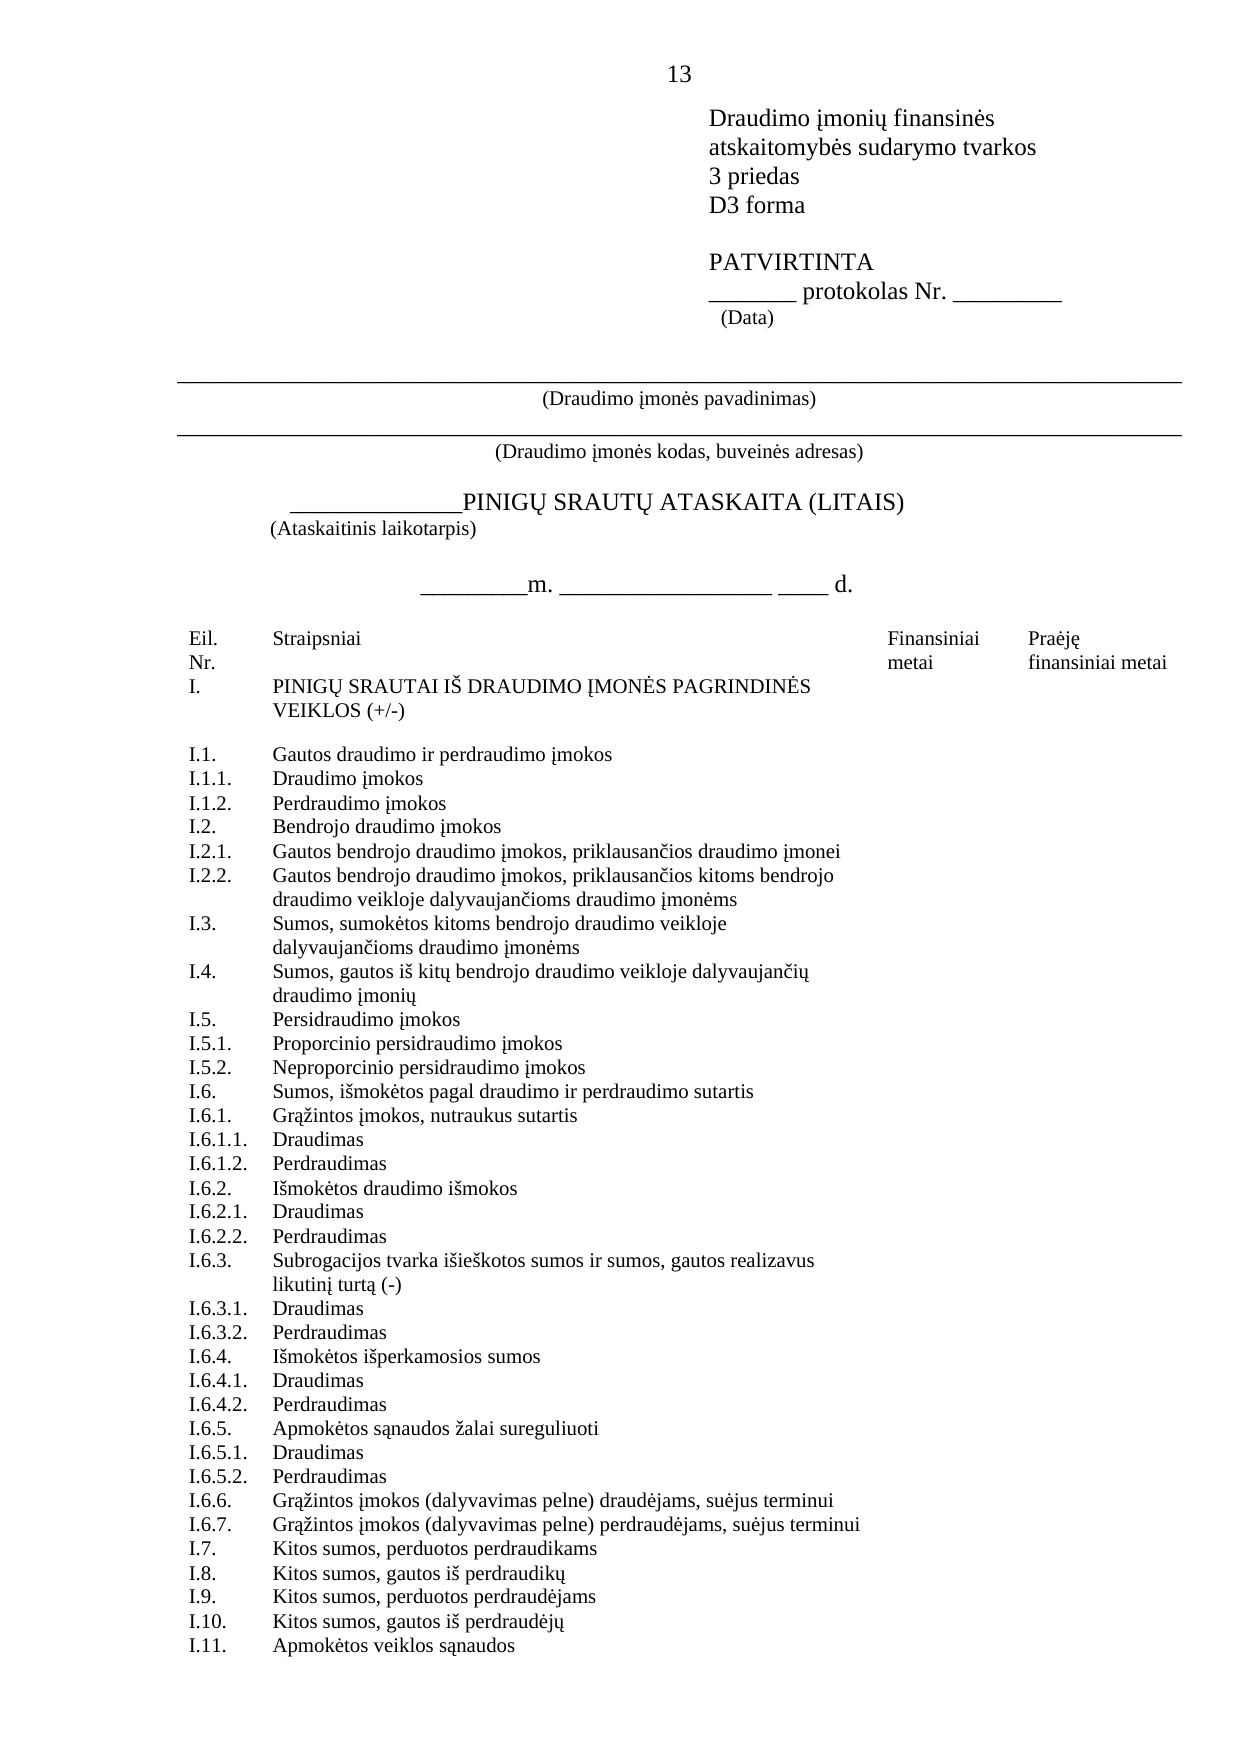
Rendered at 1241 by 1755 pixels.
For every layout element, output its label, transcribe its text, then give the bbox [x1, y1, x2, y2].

table_cell [876, 1560, 1017, 1584]
table_cell [876, 1320, 1017, 1344]
table_cell I.6.3.1. [177, 1296, 261, 1320]
table_cell [876, 839, 1017, 863]
text D3 forma [177, 190, 1181, 218]
table_cell [1017, 1488, 1181, 1512]
table_cell [1017, 1296, 1181, 1320]
table_cell [1017, 1224, 1181, 1248]
table_cell I.6.1. [177, 1103, 261, 1127]
table_cell I.6.7. [177, 1512, 261, 1536]
table_cell Draudimas [261, 1127, 876, 1151]
table_cell [1017, 1079, 1181, 1103]
table_cell I.6.5. [177, 1416, 261, 1440]
table_cell [1017, 1151, 1181, 1175]
table_cell Grąžintos įmokos (dalyvavimas pelne) perdraudėjams, suėjus terminui [261, 1512, 876, 1536]
table_cell I.5.2. [177, 1055, 261, 1079]
table_cell Perdraudimas [261, 1151, 876, 1175]
table_cell [876, 674, 1017, 742]
table_cell [1017, 839, 1181, 863]
table_header Praėję finansiniai metai [1017, 626, 1181, 674]
table_cell [876, 1392, 1017, 1416]
table_cell Perdraudimas [261, 1320, 876, 1344]
table_cell I.10. [177, 1609, 261, 1633]
table_cell [1017, 1127, 1181, 1151]
table_cell [1017, 1055, 1181, 1079]
table_header Finansiniai metai [876, 626, 1017, 674]
table_cell [876, 1633, 1017, 1657]
table_cell [1017, 766, 1181, 790]
table_cell I.6.2.2. [177, 1224, 261, 1248]
table_cell I.11. [177, 1633, 261, 1657]
table_cell I.6.3. [177, 1248, 261, 1296]
table_cell [876, 1512, 1017, 1536]
table_cell [1017, 1464, 1181, 1488]
table_cell I.6.4.1. [177, 1368, 261, 1392]
table_cell Kitos sumos, perduotos perdraudėjams [261, 1585, 876, 1608]
table_cell Sumos, sumokėtos kitoms bendrojo draudimo veikloje dalyvaujančioms draudimo įmonėms [261, 911, 876, 959]
table_cell Išmokėtos draudimo išmokos [261, 1175, 876, 1199]
table_cell [876, 1175, 1017, 1199]
table_cell Kitos sumos, gautos iš perdraudėjų [261, 1609, 876, 1633]
table_cell [876, 1464, 1017, 1488]
table_cell [876, 1585, 1017, 1608]
table_cell Perdraudimas [261, 1224, 876, 1248]
table_cell [876, 1200, 1017, 1223]
table_cell Perdraudimo įmokos [261, 790, 876, 814]
table_cell [1017, 790, 1181, 814]
text m. _________________ ____ d. [177, 569, 1181, 597]
table_cell [876, 1224, 1017, 1248]
table_cell I.6. [177, 1079, 261, 1103]
table_cell Neproporcinio persidraudimo įmokos [261, 1055, 876, 1079]
table_cell [1017, 1031, 1181, 1055]
table_cell Kitos sumos, gautos iš perdraudikų [261, 1560, 876, 1584]
table_cell [1017, 674, 1181, 742]
table_cell Apmokėtos veiklos sąnaudos [261, 1633, 876, 1657]
table_cell Sumos, išmokėtos pagal draudimo ir perdraudimo sutartis [261, 1079, 876, 1103]
table_cell [1017, 1609, 1181, 1633]
table_cell Draudimo įmokos [261, 766, 876, 790]
table_cell [1017, 1175, 1181, 1199]
table_cell Proporcinio persidraudimo įmokos [261, 1031, 876, 1055]
table_cell [876, 1103, 1017, 1127]
table_cell Draudimas [261, 1200, 876, 1223]
text PINIGŲ SRAUTŲ ATASKAITA (LITAIS) [177, 487, 1181, 516]
table_cell I.1.2. [177, 790, 261, 814]
table_cell [1017, 1560, 1181, 1584]
table_cell I.8. [177, 1560, 261, 1584]
table_cell [876, 1031, 1017, 1055]
table_cell Gautos bendrojo draudimo įmokos, priklausančios draudimo įmonei [261, 839, 876, 863]
text 3 priedas [177, 161, 1181, 190]
table_cell Subrogacijos tvarka išieškotos sumos ir sumos, gautos realizavus likutinį turtą (-) [261, 1248, 876, 1296]
table_cell [876, 1079, 1017, 1103]
table_cell I.4. [177, 959, 261, 1007]
table_cell I.1. [177, 742, 261, 766]
table_cell [1017, 1200, 1181, 1223]
table_cell PINIGŲ SRAUTAI IŠ DRAUDIMO ĮMONĖS PAGRINDINĖS VEIKLOS (+/-) [261, 674, 876, 742]
table_cell I.2.1. [177, 839, 261, 863]
table_cell [876, 1488, 1017, 1512]
table_cell [1017, 1512, 1181, 1536]
table_cell I.7. [177, 1536, 261, 1560]
table_cell [1017, 863, 1181, 911]
text (Draudimo įmonės pavadinimas) [177, 386, 1181, 410]
table_cell I.5. [177, 1007, 261, 1031]
table_cell [876, 1368, 1017, 1392]
table_cell I.6.2. [177, 1175, 261, 1199]
table_cell Persidraudimo įmokos [261, 1007, 876, 1031]
table_cell [876, 1416, 1017, 1440]
table_cell [876, 1609, 1017, 1633]
table_cell [1017, 1585, 1181, 1608]
table_cell I.9. [177, 1585, 261, 1608]
table_cell [876, 1344, 1017, 1368]
table_cell I.6.6. [177, 1488, 261, 1512]
table_cell [1017, 1320, 1181, 1344]
table_cell I.6.3.2. [177, 1320, 261, 1344]
table_cell Grąžintos įmokos (dalyvavimas pelne) draudėjams, suėjus terminui [261, 1488, 876, 1512]
table_cell I.1.1. [177, 766, 261, 790]
table_cell I.2.2. [177, 863, 261, 911]
table_cell [1017, 1368, 1181, 1392]
table_cell Gautos bendrojo draudimo įmokos, priklausančios kitoms bendrojo draudimo veikloje dalyvaujančioms draudimo įmonėms [261, 863, 876, 911]
table_cell [876, 790, 1017, 814]
table_cell [876, 1007, 1017, 1031]
table_cell I.6.4.2. [177, 1392, 261, 1416]
text PATVIRTINTA [177, 247, 1181, 276]
table_cell [876, 1440, 1017, 1464]
table_cell [1017, 1103, 1181, 1127]
table_cell [1017, 911, 1181, 959]
table_cell [876, 1151, 1017, 1175]
table_cell [876, 766, 1017, 790]
table_cell [876, 742, 1017, 766]
table_cell [876, 1536, 1017, 1560]
table_cell [876, 1127, 1017, 1151]
table_cell [1017, 959, 1181, 1007]
table_cell I.6.1.1. [177, 1127, 261, 1151]
table_cell [1017, 1536, 1181, 1560]
table_cell [1017, 742, 1181, 766]
table_cell I.6.2.1. [177, 1200, 261, 1223]
table_cell [876, 911, 1017, 959]
table_cell [876, 1296, 1017, 1320]
table_cell Draudimas [261, 1440, 876, 1464]
table_cell Sumos, gautos iš kitų bendrojo draudimo veikloje dalyvaujančių draudimo įmonių [261, 959, 876, 1007]
table_cell Bendrojo draudimo įmokos [261, 815, 876, 838]
table_cell Gautos draudimo ir perdraudimo įmokos [261, 742, 876, 766]
table_cell Kitos sumos, perduotos perdraudikams [261, 1536, 876, 1560]
table_cell I. [177, 674, 261, 742]
table_cell [876, 1055, 1017, 1079]
table_cell Grąžintos įmokos, nutraukus sutartis [261, 1103, 876, 1127]
table_cell [1017, 1416, 1181, 1440]
table_cell [1017, 1344, 1181, 1368]
table_cell Išmokėtos išperkamosios sumos [261, 1344, 876, 1368]
table_cell [1017, 1248, 1181, 1296]
table_cell I.5.1. [177, 1031, 261, 1055]
text _______ protokolas Nr. [177, 276, 1181, 305]
table_cell I.6.4. [177, 1344, 261, 1368]
text (Ataskaitinis laikotarpis) [177, 516, 1181, 540]
table_cell [876, 1248, 1017, 1296]
table_cell Perdraudimas [261, 1392, 876, 1416]
table_cell [1017, 1007, 1181, 1031]
table_cell I.6.5.1. [177, 1440, 261, 1464]
table_cell [876, 959, 1017, 1007]
table_cell I.6.5.2. [177, 1464, 261, 1488]
table_cell I.3. [177, 911, 261, 959]
table_cell I.2. [177, 815, 261, 838]
text (Data) [177, 305, 1181, 329]
table_cell [1017, 815, 1181, 838]
text Draudimo įmonių finansinės [709, 103, 1181, 132]
table_cell [876, 815, 1017, 838]
table_cell Perdraudimas [261, 1464, 876, 1488]
text (Draudimo įmonės kodas, buveinės adresas) [177, 439, 1181, 463]
table_cell I.6.1.2. [177, 1151, 261, 1175]
table_cell [1017, 1392, 1181, 1416]
table_cell [1017, 1440, 1181, 1464]
table_header Straipsniai [261, 626, 876, 674]
table_header Eil. Nr. [177, 626, 261, 674]
text atskaitomybės sudarymo tvarkos [177, 132, 1181, 161]
table_cell Draudimas [261, 1296, 876, 1320]
table_cell Draudimas [261, 1368, 876, 1392]
table_cell Apmokėtos sąnaudos žalai sureguliuoti [261, 1416, 876, 1440]
table_cell [1017, 1633, 1181, 1657]
table_cell [876, 863, 1017, 911]
